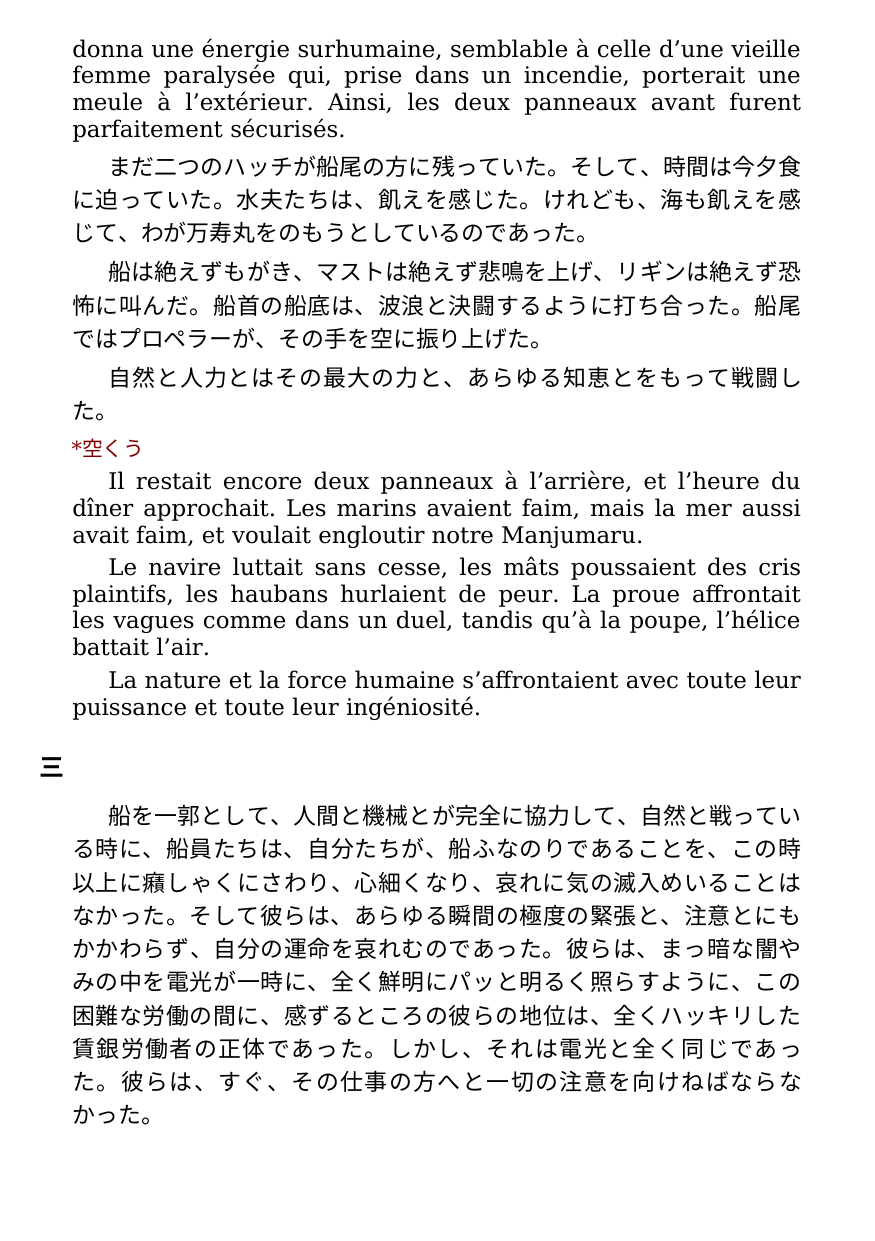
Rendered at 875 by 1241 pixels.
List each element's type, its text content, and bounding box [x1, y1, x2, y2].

text Il restait encore deux panneaux à l’arrière, et l’heure du dîner approchait. Les marins avaient faim, mais la mer aussi avait faim, et voulait engloutir notre Manjumaru. [72, 468, 802, 548]
text 船は絶えずもがき、マストは絶えず悲鳴を上げ、リギンは絶えず恐怖に叫んだ。船首の船底は、波浪と決闘するように打ち合った。船尾ではプロペラーが、その手を空に振り上げた。 [72, 254, 802, 354]
text *空くう [71, 432, 803, 462]
text Le navire luttait sans cesse, les mâts poussaient des cris plaintifs, les haubans hurlaient de peur. La proue affrontait les vagues comme dans un duel, tandis qu’à la poupe, l’hélice battait l’air. [72, 554, 802, 661]
text 自然と人力とはその最大の力と、あらゆる知恵とをもって戦闘した。 [72, 360, 802, 426]
text donna une énergie surhumaine, semblable à celle d’une vieille femme paralysée qui, prise dans un incendie, porterait une meule à l’extérieur. Ainsi, les deux panneaux avant furent parfaitement sécurisés. [72, 36, 802, 143]
text 船を一郭として、人間と機械とが完全に協力して、自然と戦っている時に、船員たちは、自分たちが、船ふなのりであることを、この時以上に癪しゃくにさわり、心細くなり、哀れに気の滅入めいることはなかった。そして彼らは、あらゆる瞬間の極度の緊張と、注意とにもかかわらず、自分の運命を哀れむのであった。彼らは、まっ暗な闇やみの中を電光が一時に、全く鮮明にパッと明るく照らすように、この困難な労働の間に、感ずるところの彼らの地位は、全くハッキリした賃銀労働者の正体であった。しかし、それは電光と全く同じであった。彼らは、すぐ、その仕事の方へと一切の注意を向けねばならなかった。 [72, 798, 802, 1130]
subtitle 三 [36, 744, 838, 786]
text まだ二つのハッチが船尾の方に残っていた。そして、時間は今夕食に迫っていた。水夫たちは、飢えを感じた。けれども、海も飢えを感じて、わが万寿丸をのもうとしているのであった。 [72, 149, 802, 248]
text La nature et la force humaine s’affrontaient avec toute leur puissance et toute leur ingéniosité. [72, 667, 802, 720]
